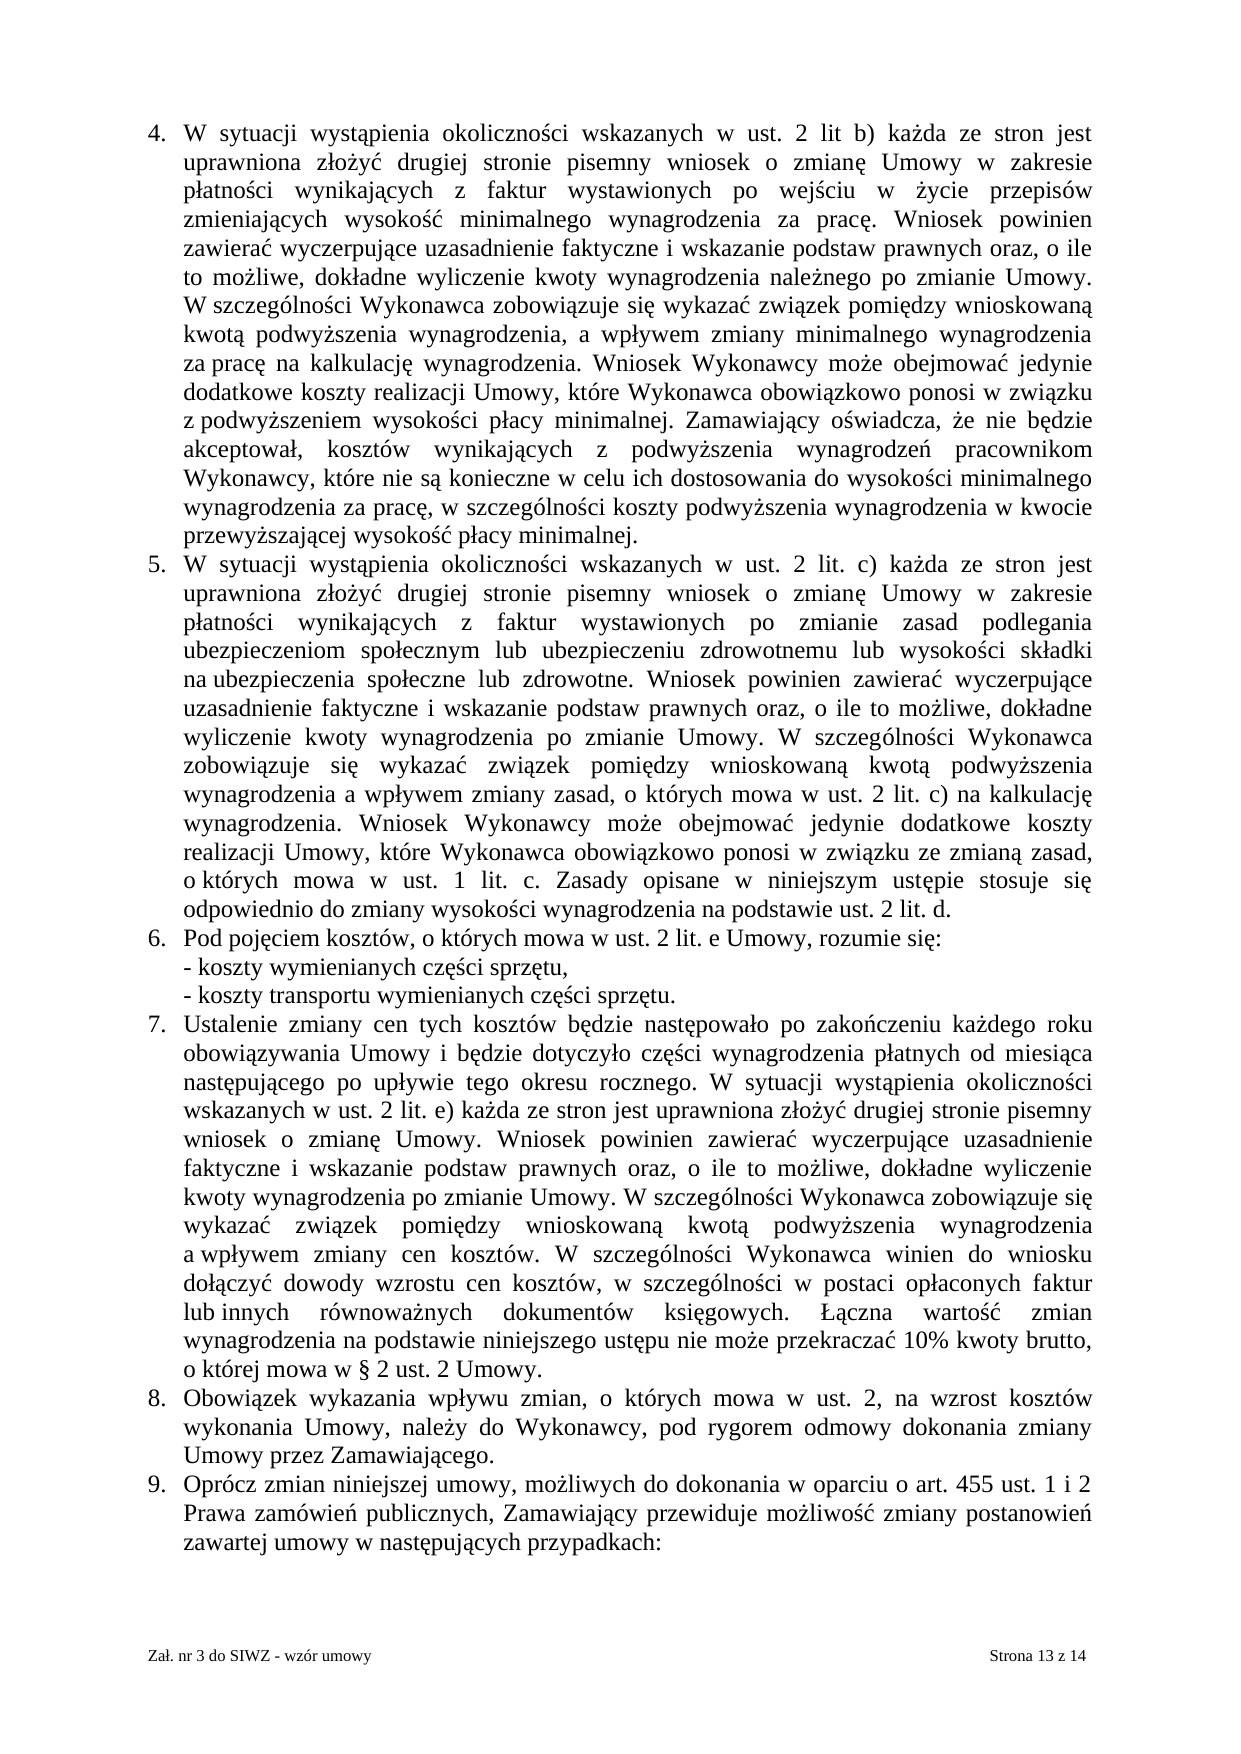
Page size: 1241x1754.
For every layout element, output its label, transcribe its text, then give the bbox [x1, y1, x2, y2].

list Pod pojęciem kosztów, o których mowa w ust. 2 lit. e Umowy, rozumie się: [148, 923, 1093, 952]
list Ustalenie zmiany cen tych kosztów będzie następowało po zakończeniu każdego roku obowiązywania Umowy i będzie dotyczyło części wynagrodzenia płatnych od miesiąca następującego po upływie tego okresu rocznego. W sytuacji wystąpienia okoliczności wskazanych w ust. 2 lit. e) każda ze stron jest uprawniona złożyć drugiej stronie pisemny wniosek o zmianę Umowy. Wniosek powinien zawierać wyczerpujące uzasadnienie faktyczne i wskazanie podstaw prawnych oraz, o ile to możliwe, dokładne wyliczenie kwoty wynagrodzenia po zmianie Umowy. W szczególności Wykonawca zobowiązuje się wykazać związek pomiędzy wnioskowaną kwotą podwyższenia wynagrodzenia a wpływem zmiany cen kosztów. W szczególności Wykonawca winien do wniosku dołączyć dowody wzrostu cen kosztów, w szczególności w postaci opłaconych faktur lub innych równoważnych dokumentów księgowych. Łączna wartość zmian wynagrodzenia na podstawie niniejszego ustępu nie może przekraczać 10% kwoty brutto, o której mowa w § 2 ust. 2 Umowy. [148, 1009, 1093, 1383]
list - koszty wymienianych części sprzętu, [148, 952, 1093, 981]
list W sytuacji wystąpienia okoliczności wskazanych w ust. 2 lit. c) każda ze stron jest uprawniona złożyć drugiej stronie pisemny wniosek o zmianę Umowy w zakresie płatności wynikających z faktur wystawionych po zmianie zasad podlegania ubezpieczeniom społecznym lub ubezpieczeniu zdrowotnemu lub wysokości składki na ubezpieczenia społeczne lub zdrowotne. Wniosek powinien zawierać wyczerpujące uzasadnienie faktyczne i wskazanie podstaw prawnych oraz, o ile to możliwe, dokładne wyliczenie kwoty wynagrodzenia po zmianie Umowy. W szczególności Wykonawca zobowiązuje się wykazać związek pomiędzy wnioskowaną kwotą podwyższenia wynagrodzenia a wpływem zmiany zasad, o których mowa w ust. 2 lit. c) na kalkulację wynagrodzenia. Wniosek Wykonawcy może obejmować jedynie dodatkowe koszty realizacji Umowy, które Wykonawca obowiązkowo ponosi w związku ze zmianą zasad, o których mowa w ust. 1 lit. c. Zasady opisane w niniejszym ustępie stosuje się odpowiednio do zmiany wysokości wynagrodzenia na podstawie ust. 2 lit. d. [148, 549, 1093, 923]
list Obowiązek wykazania wpływu zmian, o których mowa w ust. 2, na wzrost kosztów wykonania Umowy, należy do Wykonawcy, pod rygorem odmowy dokonania zmiany Umowy przez Zamawiającego. [148, 1383, 1093, 1469]
list W sytuacji wystąpienia okoliczności wskazanych w ust. 2 lit b) każda ze stron jest uprawniona złożyć drugiej stronie pisemny wniosek o zmianę Umowy w zakresie płatności wynikających z faktur wystawionych po wejściu w życie przepisów zmieniających wysokość minimalnego wynagrodzenia za pracę. Wniosek powinien zawierać wyczerpujące uzasadnienie faktyczne i wskazanie podstaw prawnych oraz, o ile to możliwe, dokładne wyliczenie kwoty wynagrodzenia należnego po zmianie Umowy. W szczególności Wykonawca zobowiązuje się wykazać związek pomiędzy wnioskowaną kwotą podwyższenia wynagrodzenia, a wpływem zmiany minimalnego wynagrodzenia za pracę na kalkulację wynagrodzenia. Wniosek Wykonawcy może obejmować jedynie dodatkowe koszty realizacji Umowy, które Wykonawca obowiązkowo ponosi w związku z podwyższeniem wysokości płacy minimalnej. Zamawiający oświadcza, że nie będzie akceptował, kosztów wynikających z podwyższenia wynagrodzeń pracownikom Wykonawcy, które nie są konieczne w celu ich dostosowania do wysokości minimalnego wynagrodzenia za pracę, w szczególności koszty podwyższenia wynagrodzenia w kwocie przewyższającej wysokość płacy minimalnej. [148, 118, 1093, 549]
list - koszty transportu wymienianych części sprzętu. [148, 981, 1093, 1009]
list Oprócz zmian niniejszej umowy, możliwych do dokonania w oparciu o art. 455 ust. 1 i 2 Prawa zamówień publicznych, Zamawiający przewiduje możliwość zmiany postanowień zawartej umowy w następujących przypadkach: [148, 1469, 1093, 1556]
